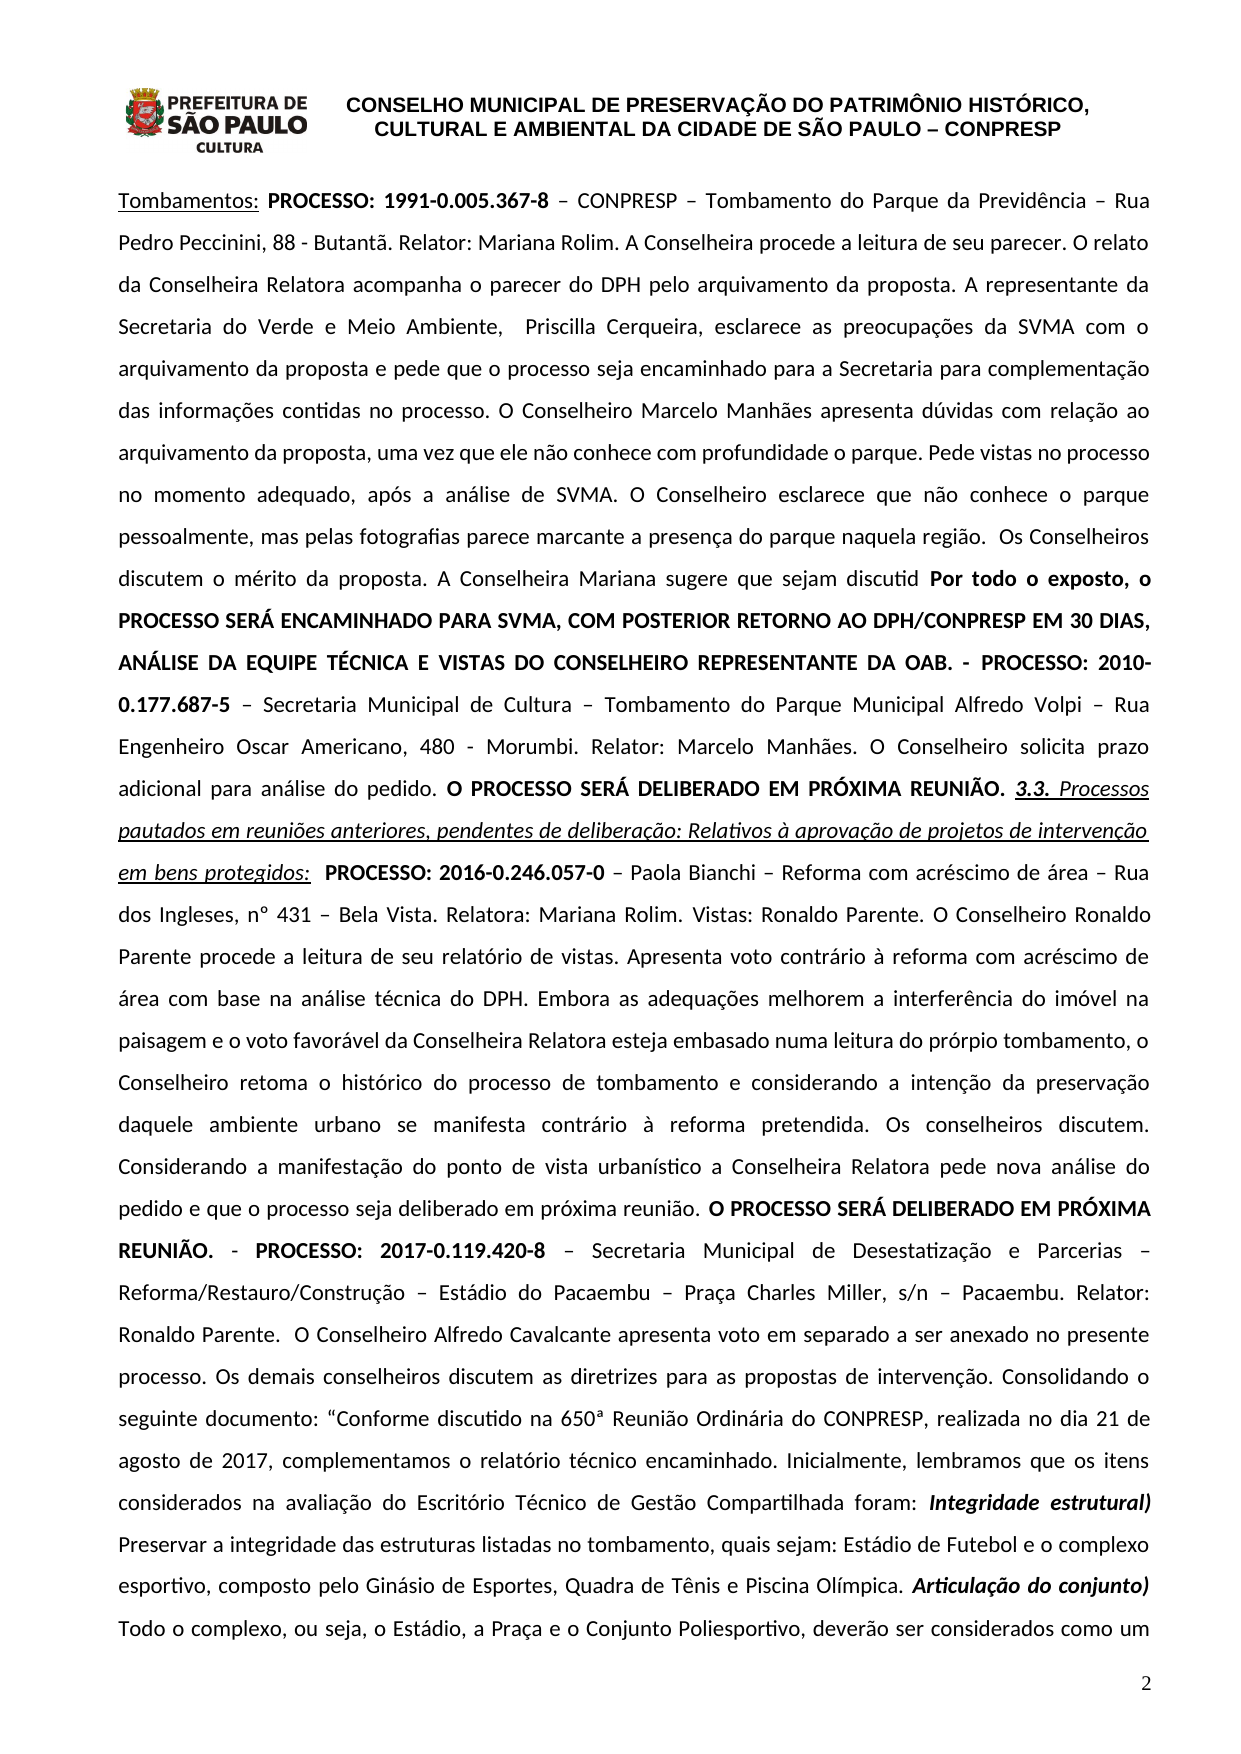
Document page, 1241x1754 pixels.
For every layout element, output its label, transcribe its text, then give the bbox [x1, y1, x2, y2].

text Tombamentos: PROCESSO: 1991-0.005.367-8 – CONPRESP – Tombamento do Parque da Previdência – Rua Pedro Peccinini, 88 - Butantã. Relator: Mariana Rolim. A Conselheira procede a leitura de seu parecer. O relato da Conselheira Relatora acompanha o parecer do DPH pelo arquivamento da proposta. A representante da Secretaria do Verde e Meio Ambiente, Priscilla Cerqueira, esclarece as preocupações da SVMA com o arquivamento da proposta e pede que o processo seja encaminhado para a Secretaria para complementação das informações contidas no processo. O Conselheiro Marcelo Manhães apresenta dúvidas com relação ao arquivamento da proposta, uma vez que ele não conhece com profundidade o parque. Pede vistas no processo no momento adequado, após a análise de SVMA. O Conselheiro esclarece que não conhece o parque pessoalmente, mas pelas fotografias parece marcante a presença do parque naquela região. Os Conselheiros discutem o mérito da proposta. A Conselheira Mariana sugere que sejam discutid Por todo o exposto, o PROCESSO SERÁ ENCAMINHADO PARA SVMA, COM POSTERIOR RETORNO AO DPH/CONPRESP EM 30 DIAS, ANÁLISE DA EQUIPE TÉCNICA E VISTAS DO CONSELHEIRO REPRESENTANTE DA OAB. - PROCESSO: 2010-0.177.687-5 – Secretaria Municipal de Cultura – Tombamento do Parque Municipal Alfredo Volpi – Rua Engenheiro Oscar Americano, 480 - Morumbi. Relator: Marcelo Manhães. O Conselheiro solicita prazo adicional para análise do pedido. O PROCESSO SERÁ DELIBERADO EM PRÓXIMA REUNIÃO. 3.3. Processos pautados em reuniões anteriores, pendentes de deliberação: Relativos à aprovação de projetos de intervenção em bens protegidos: PROCESSO: 2016-0.246.057-0 – Paola Bianchi – Reforma com acréscimo de área – Rua dos Ingleses, nº 431 – Bela Vista. Relatora: Mariana Rolim. Vistas: Ronaldo Parente. O Conselheiro Ronaldo Parente procede a leitura de seu relatório de vistas. Apresenta voto contrário à reforma com acréscimo de área com base na análise técnica do DPH. Embora as adequações melhorem a interferência do imóvel na paisagem e o voto favorável da Conselheira Relatora esteja embasado numa leitura do prórpio tombamento, o Conselheiro retoma o histórico do processo de tombamento e considerando a intenção da preservação daquele ambiente urbano se manifesta contrário à reforma pretendida. Os conselheiros discutem. Considerando a manifestação do ponto de vista urbanístico a Conselheira Relatora pede nova análise do pedido e que o processo seja deliberado em próxima reunião. O PROCESSO SERÁ DELIBERADO EM PRÓXIMA REUNIÃO. - PROCESSO: 2017-0.119.420-8 – Secretaria Municipal de Desestatização e Parcerias – Reforma/Restauro/Construção – Estádio do Pacaembu – Praça Charles Miller, s/n – Pacaembu. Relator: Ronaldo Parente. O Conselheiro Alfredo Cavalcante apresenta voto em separado a ser anexado no presente processo. Os demais conselheiros discutem as diretrizes para as propostas de intervenção. Consolidando o seguinte documento: “Conforme discutido na 650ª Reunião Ordinária do CONPRESP, realizada no dia 21 de agosto de 2017, complementamos o relatório técnico encaminhado. Inicialmente, lembramos que os itens considerados na avaliação do Escritório Técnico de Gestão Compartilhada foram: Integridade estrutural) Preservar a integridade das estruturas listadas no tombamento, quais sejam: Estádio de Futebol e o complexo esportivo, composto pelo Ginásio de Esportes, Quadra de Tênis e Piscina Olímpica. Articulação do conjunto) Todo o complexo, ou seja, o Estádio, a Praça e o Conjunto Poliesportivo, deverão ser considerados como um [118, 186, 1152, 1642]
